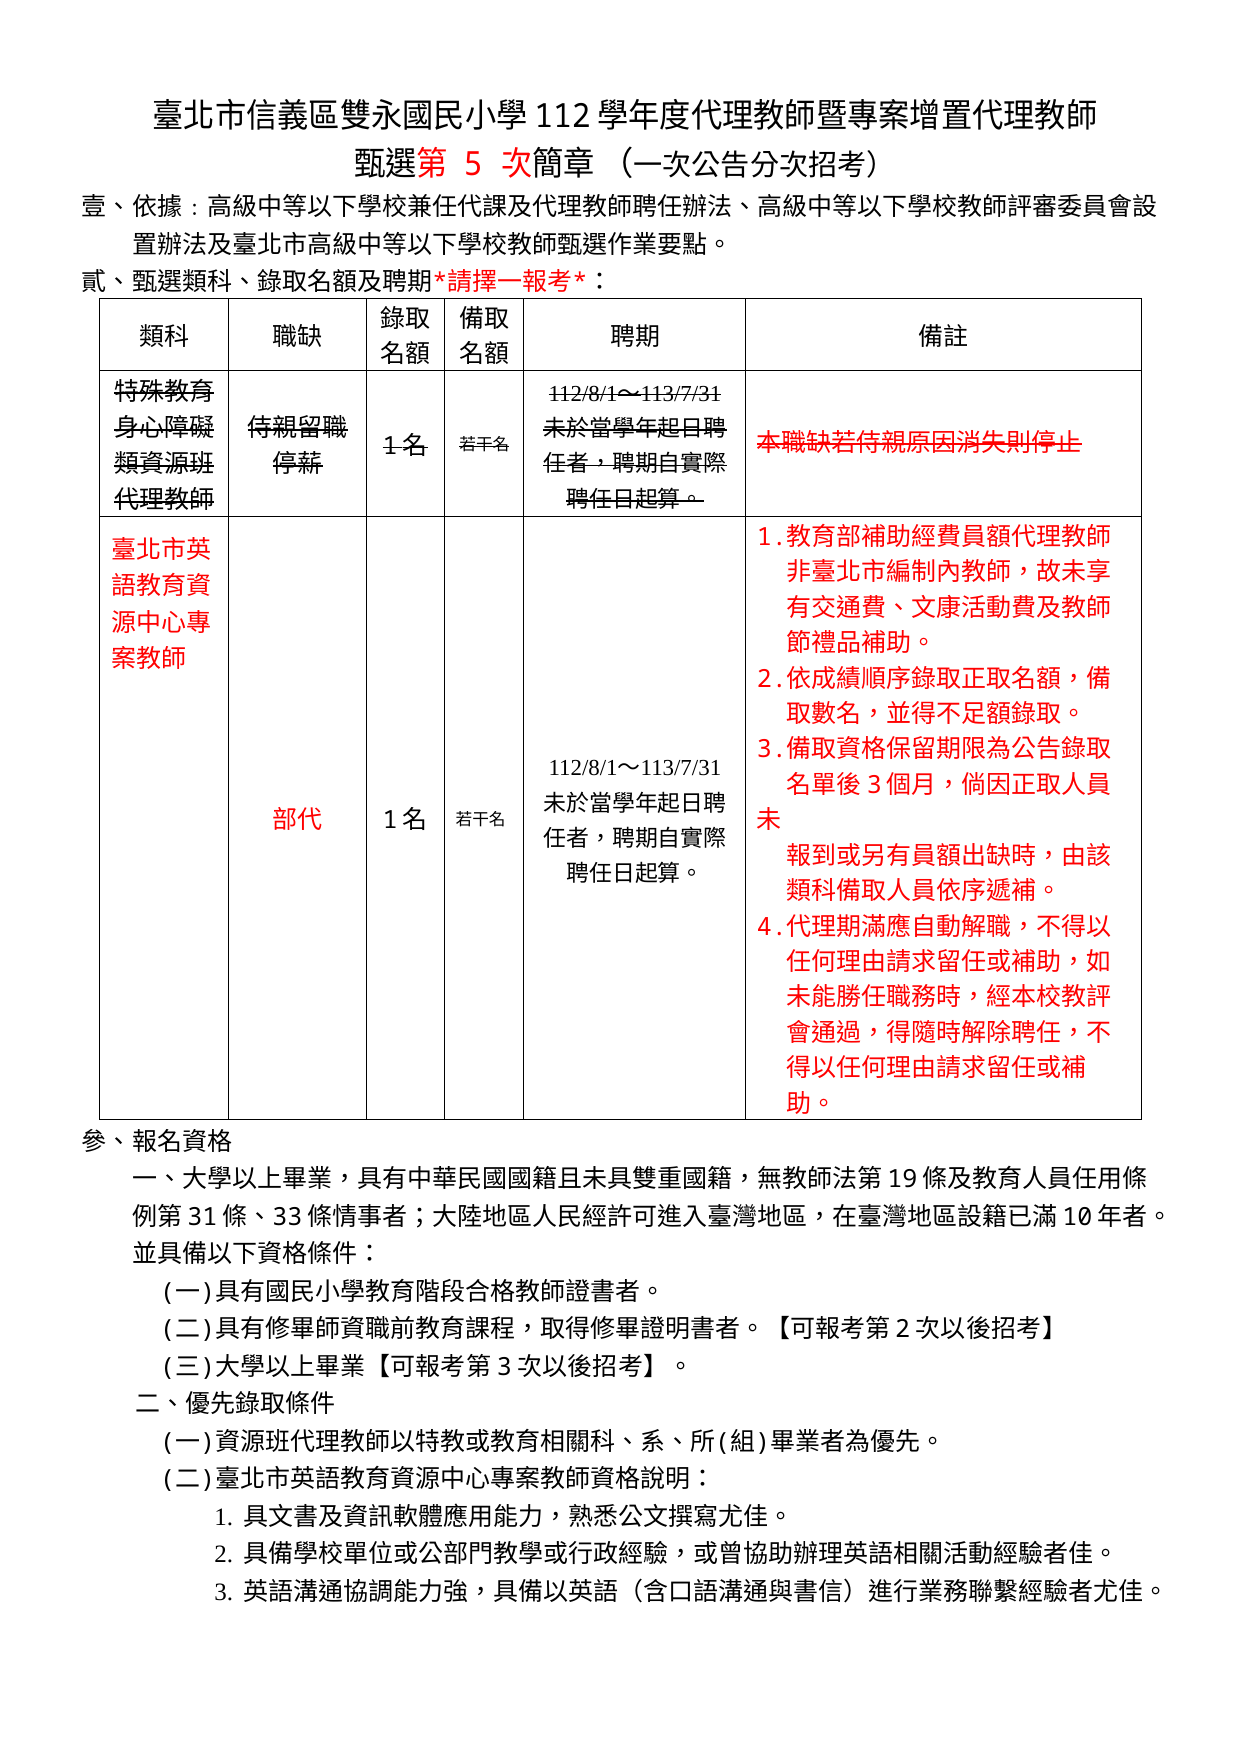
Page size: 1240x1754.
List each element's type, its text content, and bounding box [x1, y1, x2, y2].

table_cell 112/8/1～113/7/31 未於當學年起日聘任者，聘期自實際聘任日起算。 [524, 517, 745, 1119]
table_header 備註 [746, 299, 1141, 370]
text (二)具有修畢師資職前教育課程，取得修畢證明書者。【可報考第2次以後招考】 [160, 1308, 1160, 1345]
text (一)具有國民小學教育階段合格教師證書者。 [160, 1270, 1160, 1308]
table_header 備取名額 [445, 299, 523, 370]
text (一)資源班代理教師以特教或教育相關科、系、所(組)畢業者為優先。 [160, 1420, 1160, 1458]
table_cell 1.教育部補助經費員額代理教師 非臺北市編制內教師，故未享 有交通費、文康活動費及教師 節禮品補助。 2.依成績順序錄取正取名額，備 取數名，並得不足額錄取。 3.備取資格保留期限為公告錄取 名單後3個月，倘因正取人員未 報到或另有員額出缺時，由該 類科備取人員依序遞補。 4.代理期滿應自動解職，不得以 任何理由請求留任或補助，如 未能勝任職務時，經本校教評 會通過，得隨時解除聘任，不 得以任何理由請求留任或補 助。 [746, 517, 1141, 1119]
text 臺北市信義區雙永國民小學112學年度代理教師暨專案增置代理教師 [81, 89, 1168, 137]
table_cell 若干名 [445, 517, 523, 1119]
table_header 錄取名額 [367, 299, 444, 370]
list 報名資格 [81, 1120, 1160, 1158]
table_cell 部代 [229, 517, 366, 1119]
table_cell 特殊教育身心障礙類資源班代理教師 [100, 371, 228, 516]
text 一、大學以上畢業，具有中華民國國籍且未具雙重國籍，無教師法第19條及教育人員任用條例第31條、33條情事者；大陸地區人民經許可進入臺灣地區，在臺灣地區設籍已滿10年者。並具備以下資格條件： [132, 1158, 1160, 1270]
table_cell 1名 [367, 371, 444, 516]
text 二、優先錄取條件 [135, 1383, 1160, 1420]
list 依據﹕高級中等以下學校兼任代課及代理教師聘任辦法、高級中等以下學校教師評審委員會設置辦法及臺北市高級中等以下學校教師甄選作業要點。 [81, 186, 1160, 261]
table_header 聘期 [524, 299, 745, 370]
table_cell 侍親留職停薪 [229, 371, 366, 516]
list 甄選類科、錄取名額及聘期*請擇一報考*： [81, 261, 1160, 298]
table_cell 若干名 [445, 371, 523, 516]
table_cell 本職缺若侍親原因消失則停止 [746, 371, 1141, 516]
list 具文書及資訊軟體應用能力，熟悉公文撰寫尤佳。 [214, 1495, 1160, 1533]
text 甄選第 5 次簡章（一次公告分次招考） [81, 137, 1168, 186]
text (三)大學以上畢業【可報考第3次以後招考】。 [160, 1345, 1160, 1383]
list 英語溝通協調能力強，具備以英語（含口語溝通與書信）進行業務聯繫經驗者尤佳。 [214, 1570, 1160, 1608]
table_cell 臺北市英語教育資源中心專案教師 [100, 517, 228, 1119]
list 具備學校單位或公部門教學或行政經驗，或曾協助辦理英語相關活動經驗者佳。 [214, 1533, 1160, 1570]
table_cell 112/8/1～113/7/31 未於當學年起日聘任者，聘期自實際聘任日起算。 [524, 371, 745, 516]
table_header 職缺 [229, 299, 366, 370]
table_cell 1名 [367, 517, 444, 1119]
text (二)臺北市英語教育資源中心專案教師資格說明： [160, 1458, 1160, 1495]
table_header 類科 [100, 299, 228, 370]
